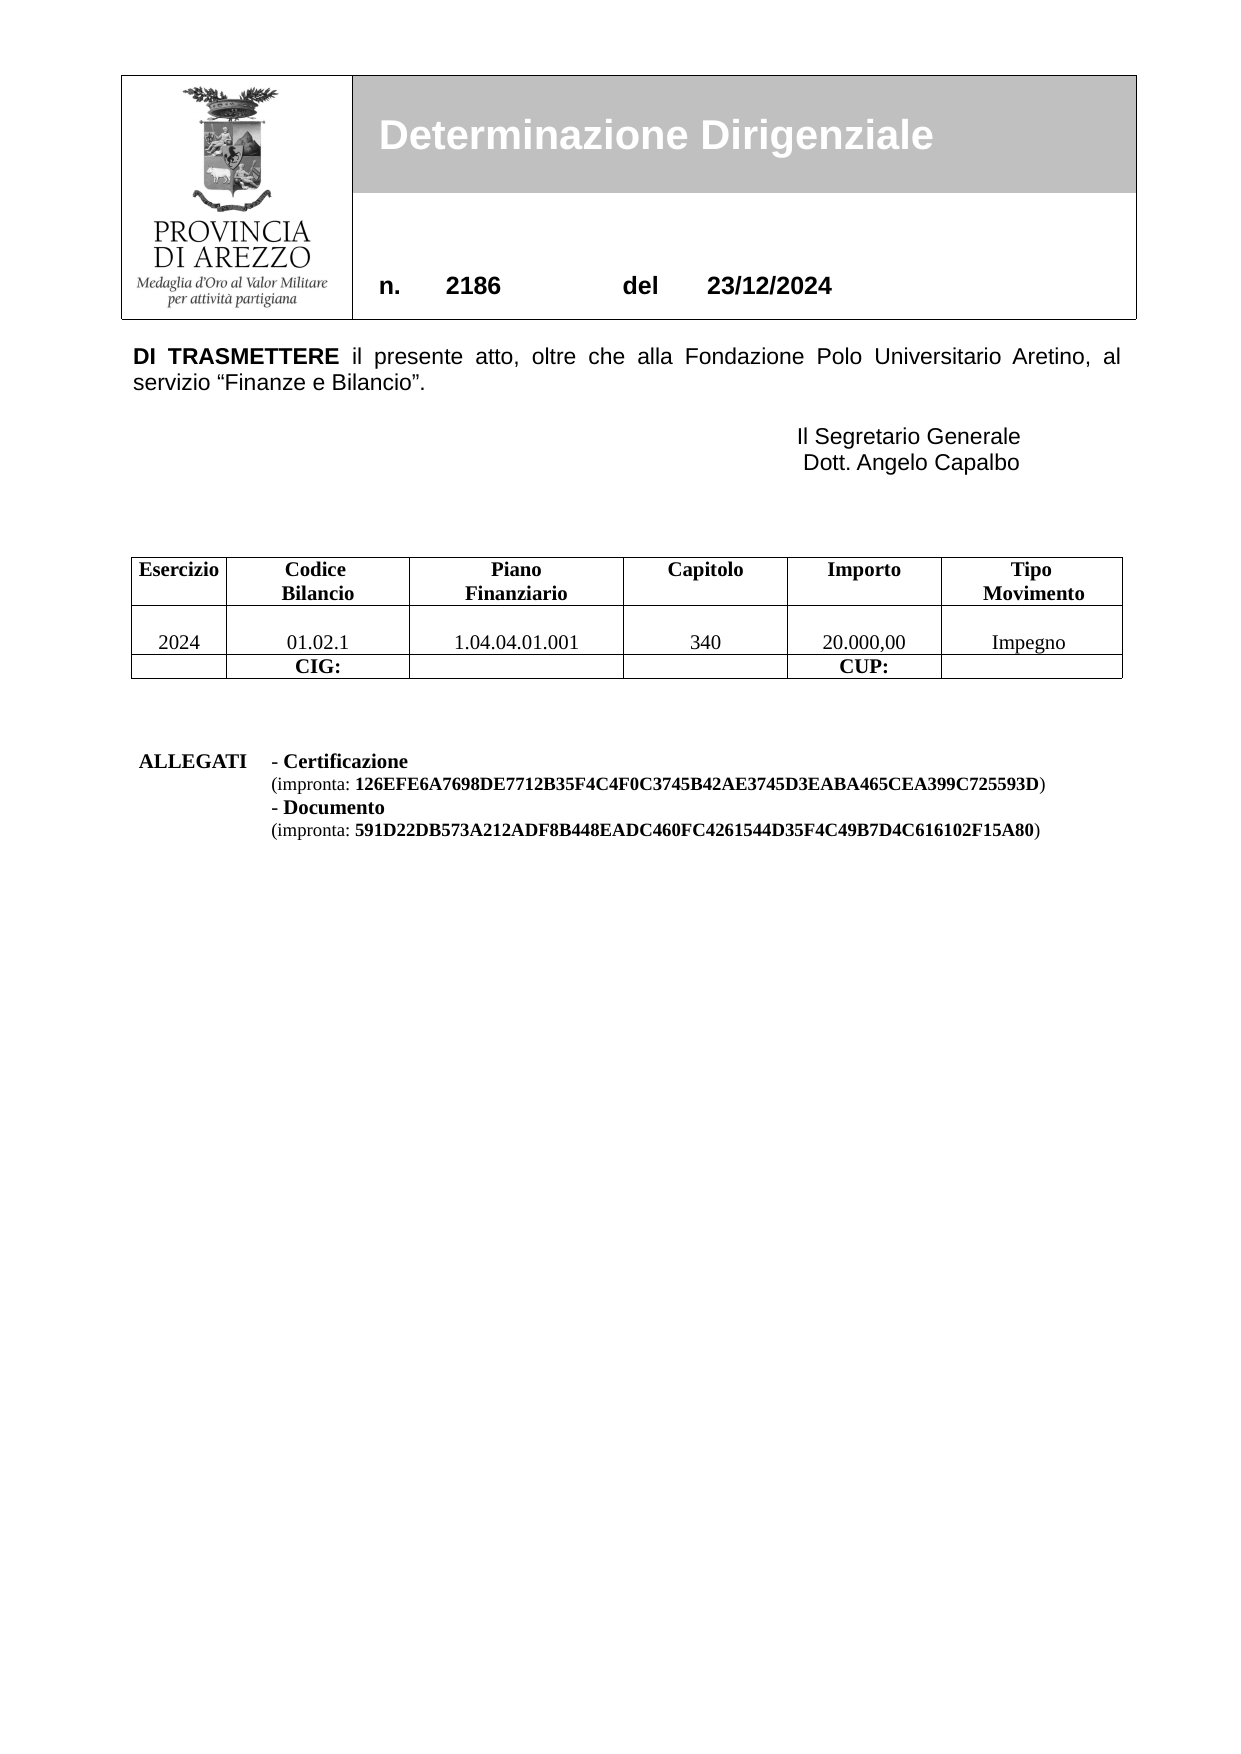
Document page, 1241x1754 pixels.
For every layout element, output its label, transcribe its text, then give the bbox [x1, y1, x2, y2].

table_cell Impegno [942, 606, 1122, 654]
table_header Esercizio [132, 558, 226, 605]
table_header Importo [788, 558, 941, 605]
table_cell 20.000,00 [788, 606, 941, 654]
table_cell [624, 655, 787, 678]
text DI TRASMETTERE il presente atto, oltre che alla Fondazione Polo Universitario Aretino, al servizio “Finanze e Bilancio”. [133, 343, 1122, 396]
table_cell 01.02.1 [227, 606, 409, 654]
table_header ALLEGATI [133, 743, 265, 870]
table_cell CIG: [227, 655, 409, 678]
text Dott. Angelo Capalbo [797, 449, 1122, 476]
table_cell [942, 655, 1122, 678]
table_cell 340 [624, 606, 787, 654]
table_header - Certificazione (impronta: 126EFE6A7698DE7712B35F4C4F0C3745B42AE3745D3EABA465CEA399C725593D) - Documento (impronta: 591D22DB573A212ADF8B448EADC460FC4261544D35F4C49B7D4C616102F15A80) [265, 743, 1123, 870]
table_header Codice Bilancio [227, 558, 409, 605]
table_cell [410, 655, 623, 678]
table_cell 1.04.04.01.001 [410, 606, 623, 654]
table_header Tipo Movimento [942, 558, 1122, 605]
text Il Segretario Generale [723, 423, 1122, 449]
table_header Piano Finanziario [410, 558, 623, 605]
table_header Capitolo [624, 558, 787, 605]
picture [130, 79, 334, 314]
table_cell [132, 655, 226, 678]
table_cell 2024 [132, 606, 226, 654]
table_cell CUP: [788, 655, 941, 678]
